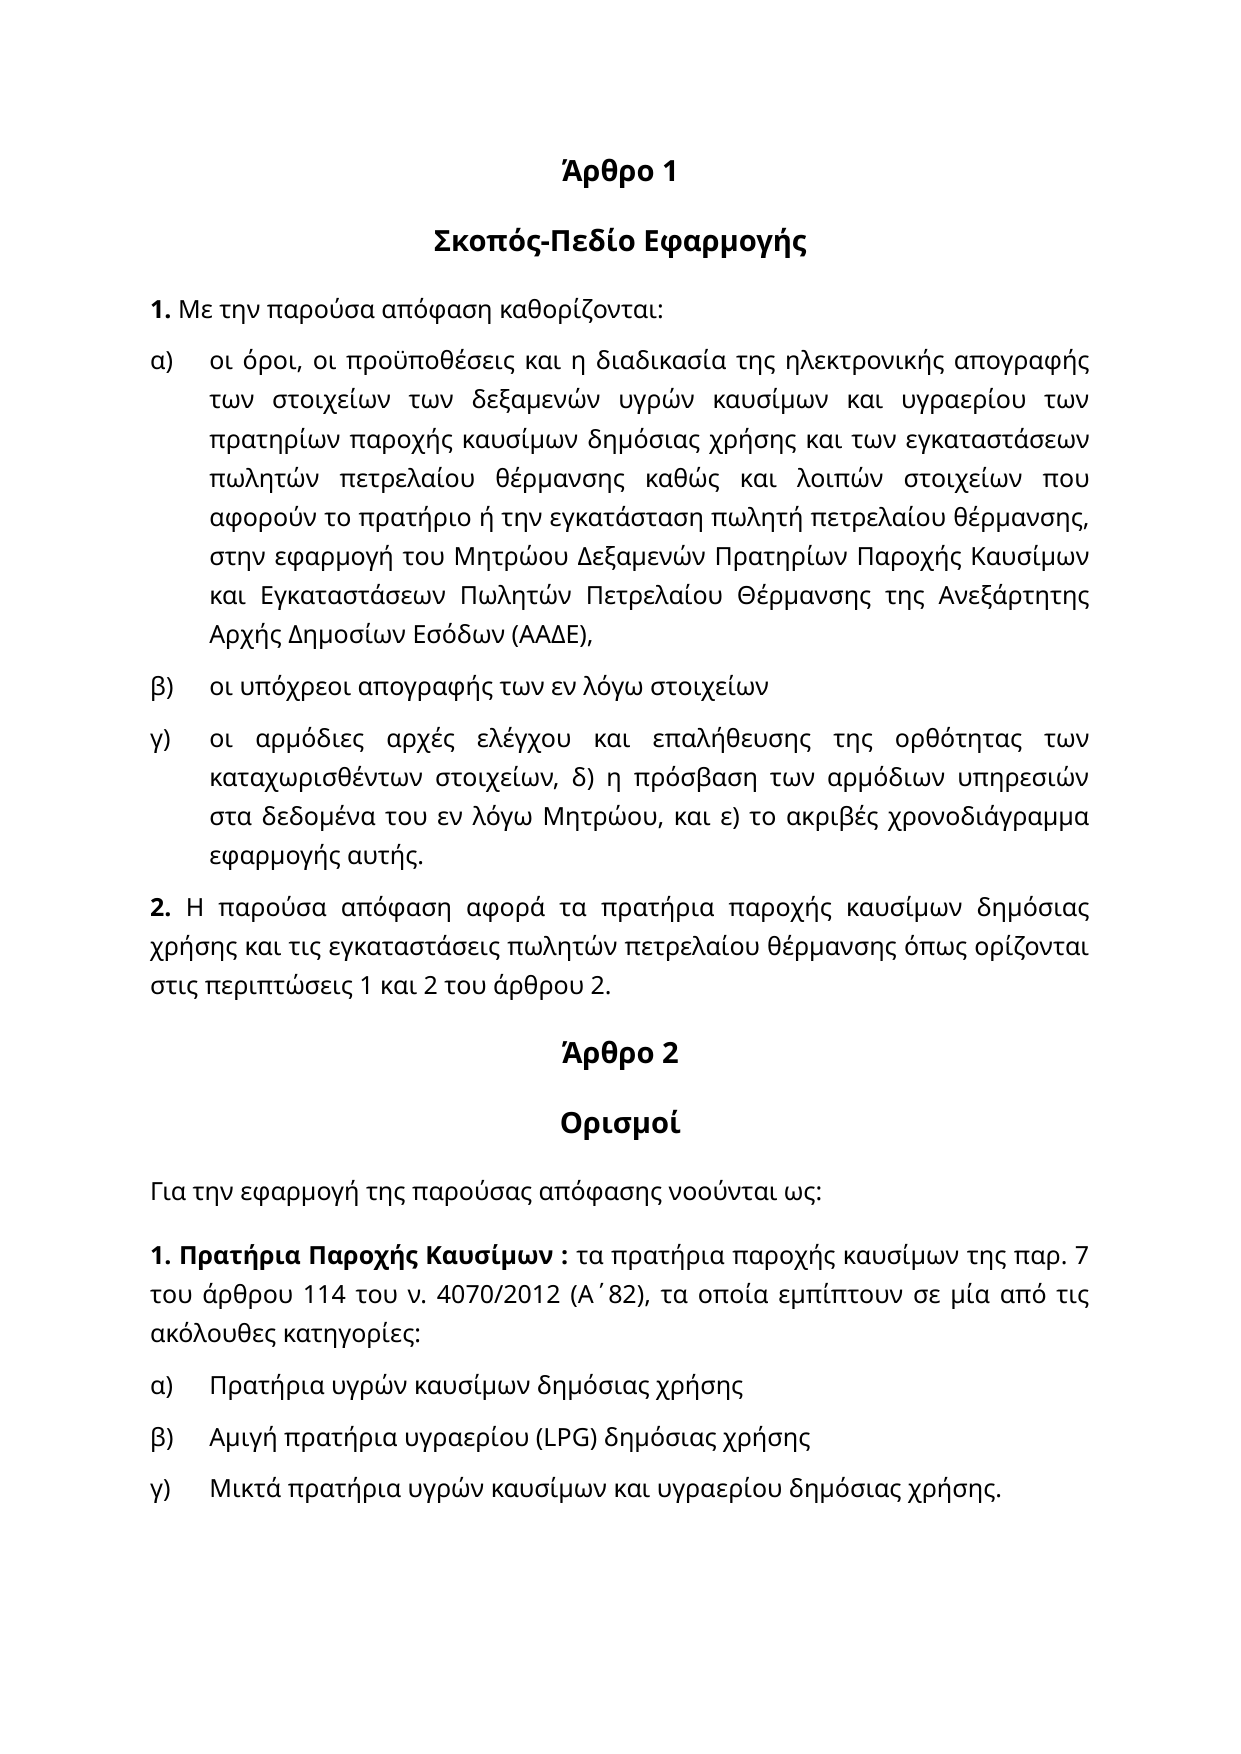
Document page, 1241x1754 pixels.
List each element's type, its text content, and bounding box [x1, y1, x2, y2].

text 1. Με την παρούσα απόφαση καθορίζονται: [150, 291, 1090, 325]
list γ) οι αρμόδιες αρχές ελέγχου και επαλήθευσης της ορθότητας των καταχωρισθέντων στοιχείων, δ) η πρόσβαση των αρμόδιων υπηρεσιών στα δεδομένα του εν λόγω Μητρώου, και ε) το ακριβές χρονοδιάγραμμα εφαρμογής αυτής. [150, 720, 1090, 872]
list β) Αμιγή πρατήρια υγραερίου (LPG) δημόσιας χρήσης [150, 1419, 1090, 1453]
subtitle Άρθρο 1 [150, 150, 1090, 190]
subtitle Άρθρο 2 [150, 1032, 1090, 1072]
list γ) Μικτά πρατήρια υγρών καυσίμων και υγραερίου δημόσιας χρήσης. [150, 1471, 1090, 1505]
text 1. Πρατήρια Παροχής Καυσίμων : τα πρατήρια παροχής καυσίμων της παρ. 7 του άρθρου 114 του ν. 4070/2012 (Α΄82), τα οποία εμπίπτουν σε μία από τις ακόλουθες κατηγορίες: [150, 1237, 1090, 1350]
list β) οι υπόχρεοι απογραφής των εν λόγω στοιχείων [150, 669, 1090, 703]
text 2. Η παρούσα απόφαση αφορά τα πρατήρια παροχής καυσίμων δημόσιας χρήσης και τις εγκαταστάσεις πωλητών πετρελαίου θέρμανσης όπως ορίζονται στις περιπτώσεις 1 και 2 του άρθρου 2. [150, 889, 1090, 1002]
subtitle Ορισμοί [150, 1103, 1090, 1142]
text Για την εφαρμογή της παρούσας απόφασης νοούνται ως: [150, 1173, 1090, 1207]
list α) Πρατήρια υγρών καυσίμων δημόσιας χρήσης [150, 1367, 1090, 1402]
subtitle Σκοπός-Πεδίο Εφαρμογής [150, 221, 1090, 260]
list α) οι όροι, οι προϋποθέσεις και η διαδικασία της ηλεκτρονικής απογραφής των στοιχείων των δεξαμενών υγρών καυσίμων και υγραερίου των πρατηρίων παροχής καυσίμων δημόσιας χρήσης και των εγκαταστάσεων πωλητών πετρελαίου θέρμανσης καθώς και λοιπών στοιχείων που αφορούν το πρατήριο ή την εγκατάσταση πωλητή πετρελαίου θέρμανσης, στην εφαρμογή του Μητρώου Δεξαμενών Πρατηρίων Παροχής Καυσίμων και Εγκαταστάσεων Πωλητών Πετρελαίου Θέρμανσης της Ανεξάρτητης Αρχής Δημοσίων Εσόδων (ΑΑΔΕ), [150, 343, 1090, 651]
